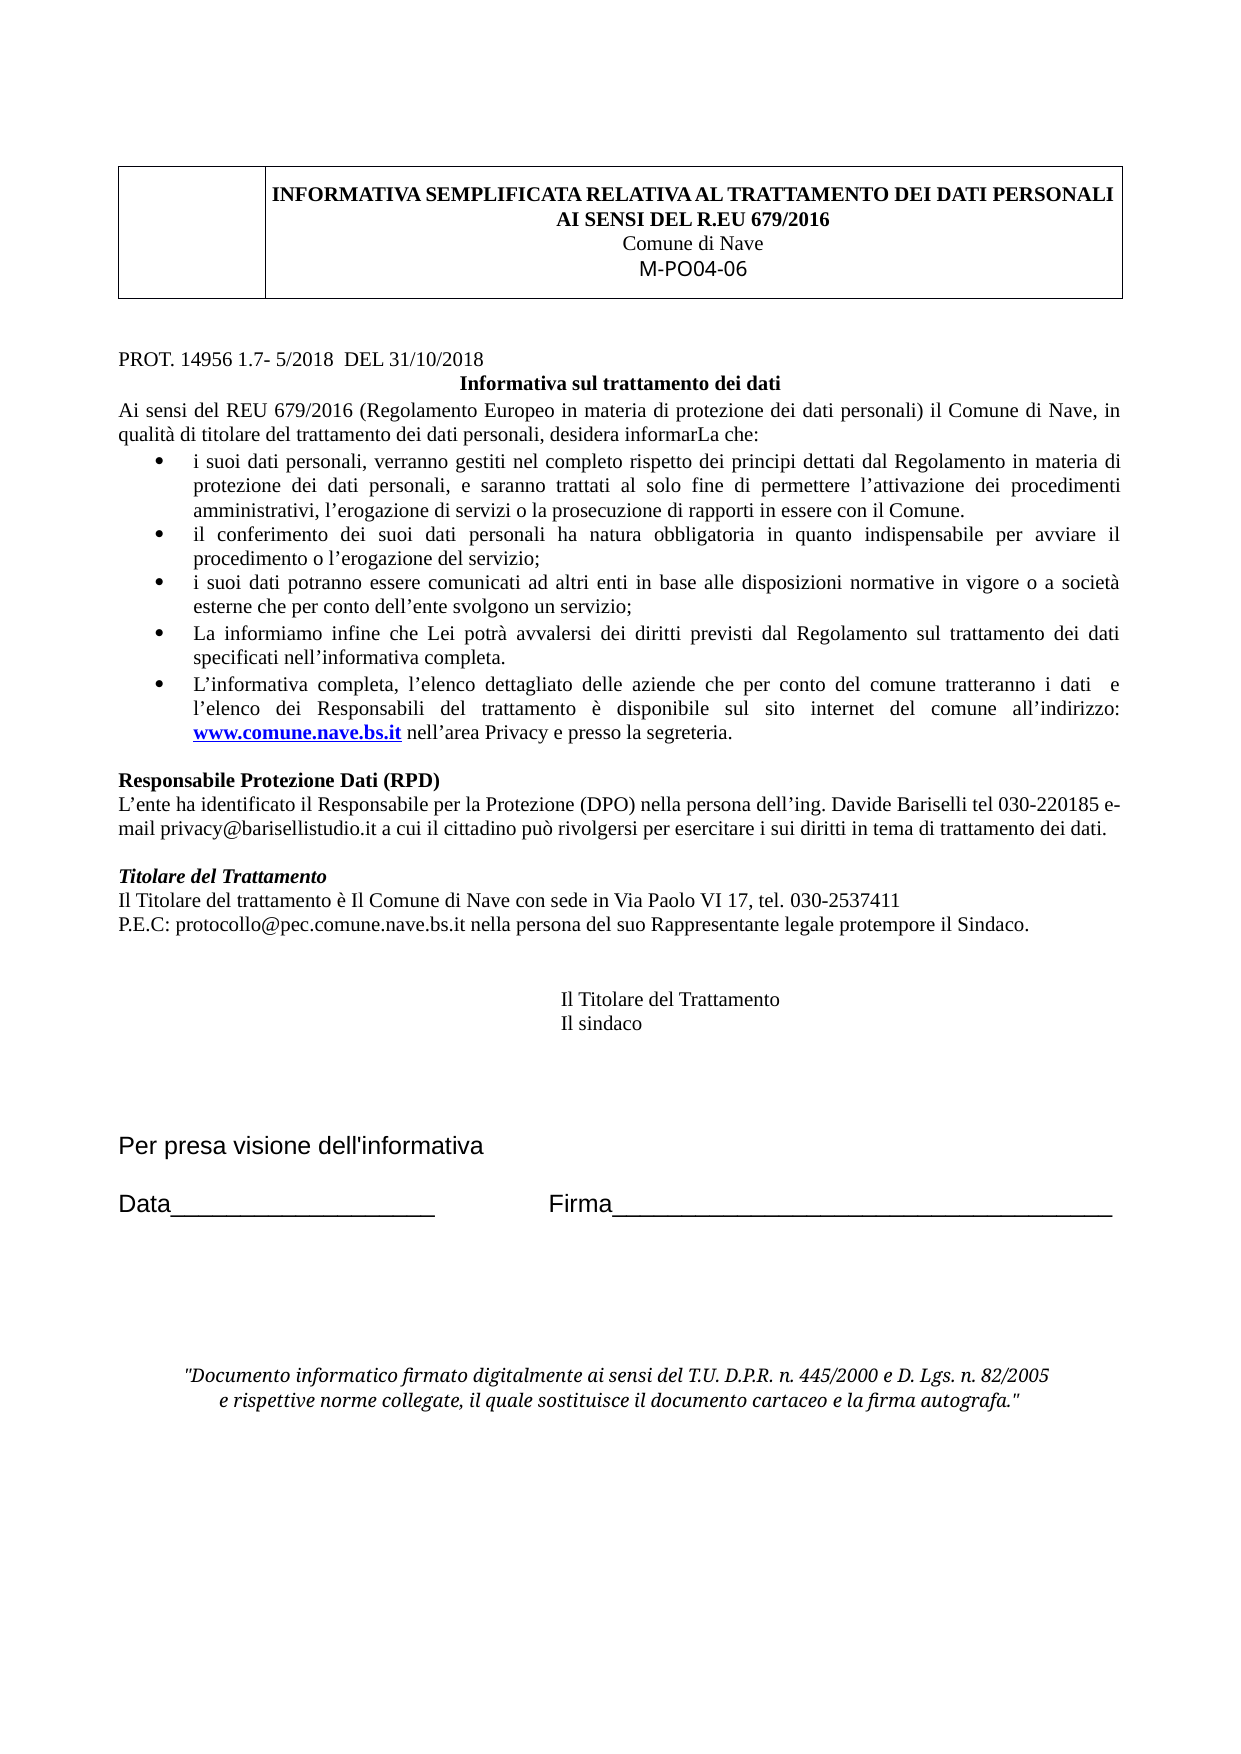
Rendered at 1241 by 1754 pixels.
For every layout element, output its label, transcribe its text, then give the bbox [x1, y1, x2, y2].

text Data___________________ Firma____________________________________ [118, 1189, 1122, 1217]
text Il Titolare del trattamento è Il Comune di Nave con sede in Via Paolo VI 17, tel. 030-2537411 P.E.C: protocollo@pec.comune.nave.bs.it nella persona del suo Rappresentante legale protempore il Sindaco. [118, 888, 1122, 936]
list il conferimento dei suoi dati personali ha natura obbligatoria in quanto indispensabile per avviare il procedimento o l’erogazione del servizio; [156, 522, 1122, 570]
table_header INFORMATIVA SEMPLIFICATA RELATIVA AL TRATTAMENTO DEI DATI PERSONALI AI SENSI DEL R.EU 679/2016 Comune di Nave M-PO04-06 [266, 167, 1122, 298]
text Titolare del Trattamento [118, 864, 1122, 888]
list i suoi dati potranno essere comunicati ad altri enti in base alle disposizioni normative in vigore o a società esterne che per conto dell’ente svolgono un servizio; [156, 570, 1122, 618]
text L’ente ha identificato il Responsabile per la Protezione (DPO) nella persona dell’ing. Davide Bariselli tel 030-220185 e-mail privacy@barisellistudio.it a cui il cittadino può rivolgersi per esercitare i sui diritti in tema di trattamento dei dati. [118, 792, 1122, 840]
text PROT. 14956 1.7- 5/2018 DEL 31/10/2018 [118, 347, 1122, 371]
text Ai sensi del REU 679/2016 (Regolamento Europeo in materia di protezione dei dati personali) il Comune di Nave, in qualità di titolare del trattamento dei dati personali, desidera informarLa che: [118, 398, 1122, 446]
table_header [119, 167, 265, 298]
text Il Titolare del Trattamento [532, 987, 1122, 1011]
text Responsabile Protezione Dati (RPD) [118, 768, 1122, 792]
text Informativa sul trattamento dei dati [118, 371, 1122, 395]
text Per presa visione dell'informativa [118, 1131, 1122, 1160]
text Il sindaco [118, 1011, 1122, 1035]
list i suoi dati personali, verranno gestiti nel completo rispetto dei principi dettati dal Regolamento in materia di protezione dei dati personali, e saranno trattati al solo fine di permettere l’attivazione dei procedimenti amministrativi, l’erogazione di servizi o la prosecuzione di rapporti in essere con il Comune. [156, 449, 1122, 522]
list La informiamo infine che Lei potrà avvalersi dei diritti previsti dal Regolamento sul trattamento dei dati specificati nell’informativa completa. [156, 621, 1122, 669]
text e rispettive norme collegate, il quale sostituisce il documento cartaceo e la firma autografa." [118, 1387, 1122, 1413]
list L’informativa completa, l’elenco dettagliato delle aziende che per conto del comune tratteranno i dati e l’elenco dei Responsabili del trattamento è disponibile sul sito internet del comune all’indirizzo: www.comune.nave.bs.it nell’area Privacy e presso la segreteria. [156, 672, 1122, 744]
text "Documento informatico firmato digitalmente ai sensi del T.U. D.P.R. n. 445/2000 e D. Lgs. n. 82/2005 [118, 1362, 1122, 1387]
